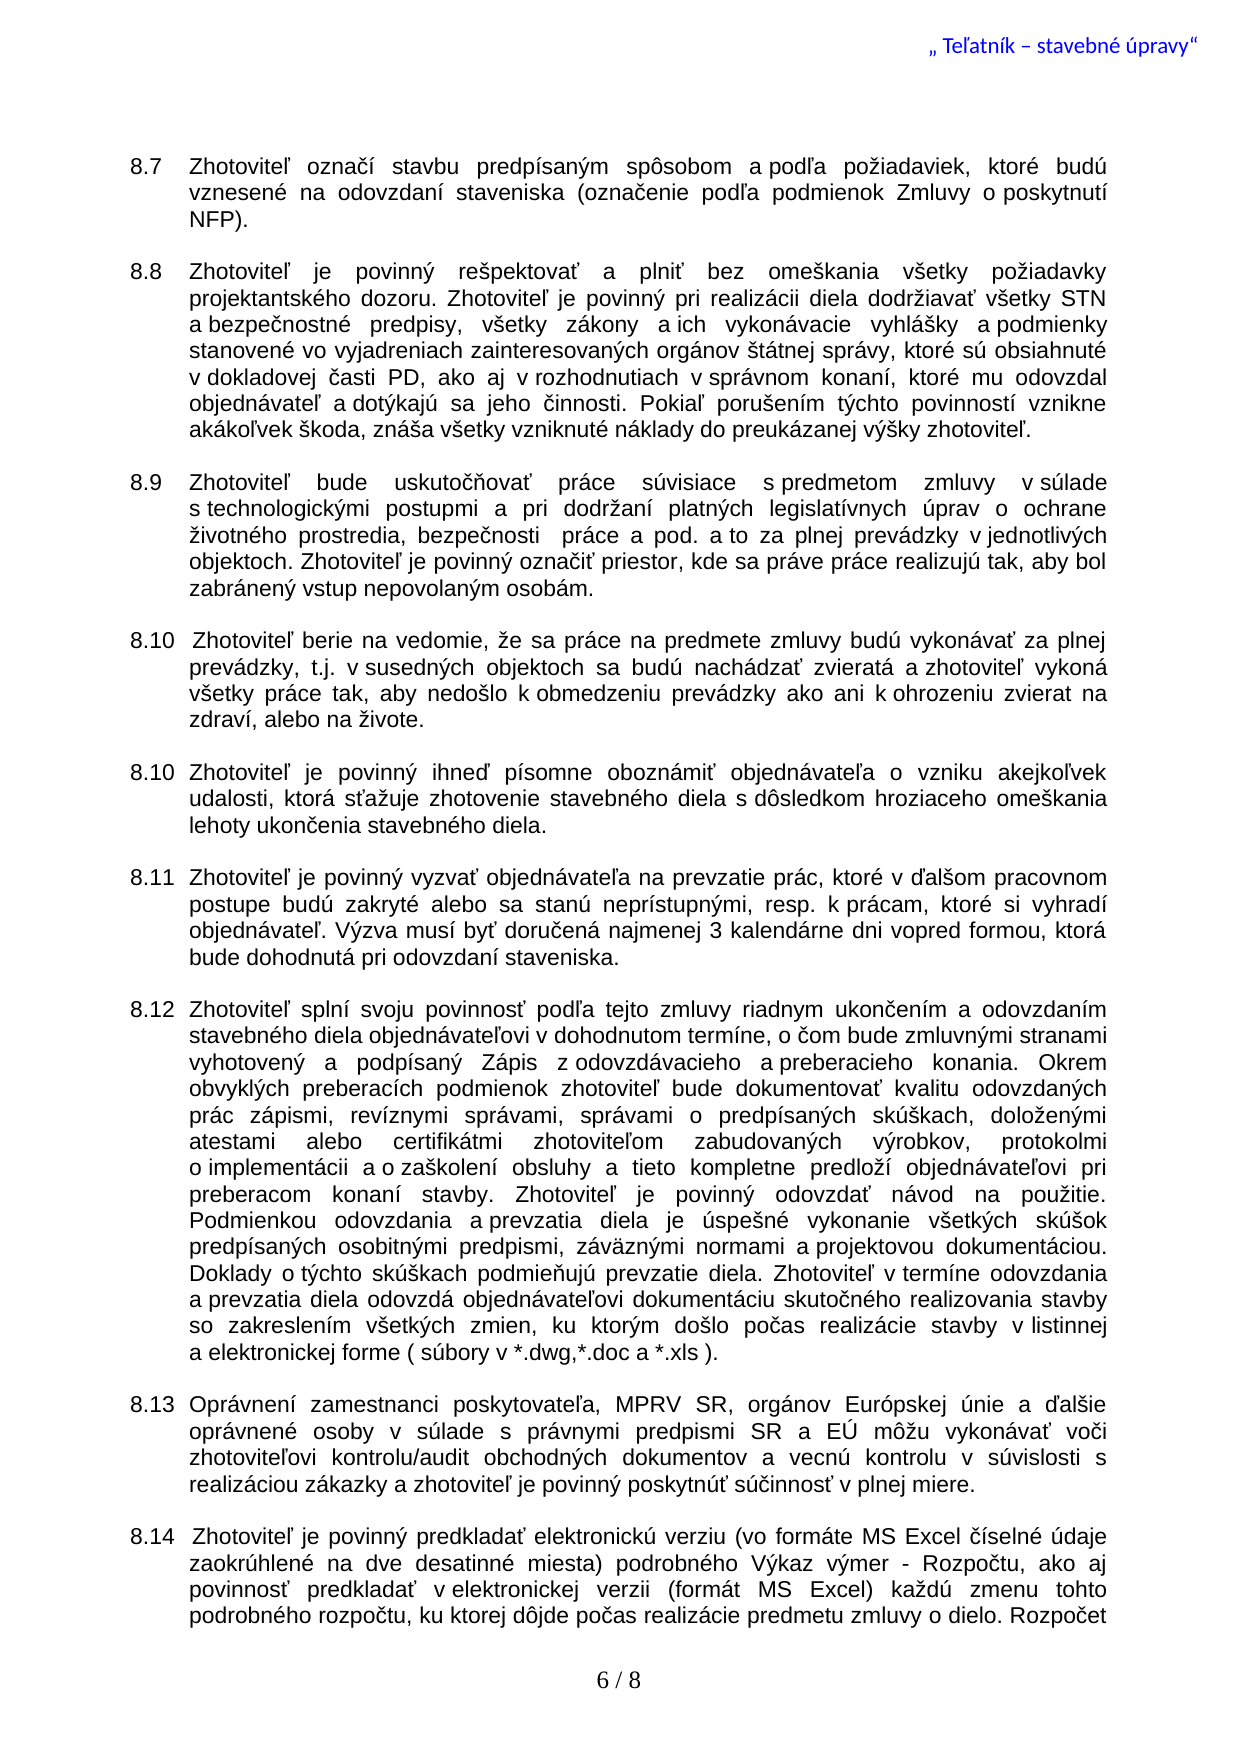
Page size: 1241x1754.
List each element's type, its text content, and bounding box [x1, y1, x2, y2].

text 8.11 Zhotoviteľ je povinný vyzvať objednávateľa na prevzatie prác, ktoré v ďalšom pracovnom postupe budú zakryté alebo sa stanú neprístupnými, resp. k prácam, ktoré si vyhradí objednávateľ. Výzva musí byť doručená najmenej 3 kalendárne dni vopred formou, ktorá bude dohodnutá pri odovzdaní staveniska. [130, 864, 1107, 970]
text 8.10 Zhotoviteľ je povinný ihneď písomne oboznámiť objednávateľa o vzniku akejkoľvek udalosti, ktorá sťažuje zhotovenie stavebného diela s dôsledkom hroziaceho omeškania lehoty ukončenia stavebného diela. [130, 759, 1107, 838]
text 8.8 Zhotoviteľ je povinný rešpektovať a plniť bez omeškania všetky požiadavky projektantského dozoru. Zhotoviteľ je povinný pri realizácii diela dodržiavať všetky STN a bezpečnostné predpisy, všetky zákony a ich vykonávacie vyhlášky a podmienky stanovené vo vyjadreniach zainteresovaných orgánov štátnej správy, ktoré sú obsiahnuté v dokladovej časti PD, ako aj v rozhodnutiach v správnom konaní, ktoré mu odovzdal objednávateľ a dotýkajú sa jeho činnosti. Pokiaľ porušením týchto povinností vznikne akákoľvek škoda, znáša všetky vzniknuté náklady do preukázanej výšky zhotoviteľ. [130, 258, 1107, 443]
text 8.14 Zhotoviteľ je povinný predkladať elektronickú verziu (vo formáte MS Excel číselné údaje zaokrúhlené na dve desatinné miesta) podrobného Výkaz výmer - Rozpočtu, ako aj povinnosť predkladať v elektronickej verzii (formát MS Excel) každú zmenu tohto podrobného rozpočtu, ku ktorej dôjde počas realizácie predmetu zmluvy o dielo. Rozpočet [130, 1523, 1107, 1629]
text 8.7 Zhotoviteľ označí stavbu predpísaným spôsobom a podľa požiadaviek, ktoré budú vznesené na odovzdaní staveniska (označenie podľa podmienok Zmluvy o poskytnutí NFP). [130, 153, 1107, 232]
text 8.12 Zhotoviteľ splní svoju povinnosť podľa tejto zmluvy riadnym ukončením a odovzdaním stavebného diela objednávateľovi v dohodnutom termíne, o čom bude zmluvnými stranami vyhotovený a podpísaný Zápis z odovzdávacieho a preberacieho konania. Okrem obvyklých preberacích podmienok zhotoviteľ bude dokumentovať kvalitu odovzdaných prác zápismi, revíznymi správami, správami o predpísaných skúškach, doloženými atestami alebo certifikátmi zhotoviteľom zabudovaných výrobkov, protokolmi o implementácii a o zaškolení obsluhy a tieto kompletne predloží objednávateľovi pri preberacom konaní stavby. Zhotoviteľ je povinný odovzdať návod na použitie. Podmienkou odovzdania a prevzatia diela je úspešné vykonanie všetkých skúšok predpísaných osobitnými predpismi, záväznými normami a projektovou dokumentáciou. Doklady o týchto skúškach podmieňujú prevzatie diela. Zhotoviteľ v termíne odovzdania a prevzatia diela odovzdá objednávateľovi dokumentáciu skutočného realizovania stavby so zakreslením všetkých zmien, ku ktorým došlo počas realizácie stavby v listinnej a elektronickej forme ( súbory v *.dwg,*.doc a *.xls ). [130, 996, 1107, 1365]
text 8.10 Zhotoviteľ berie na vedomie, že sa práce na predmete zmluvy budú vykonávať za plnej prevádzky, t.j. v susedných objektoch sa budú nachádzať zvieratá a zhotoviteľ vykoná všetky práce tak, aby nedošlo k obmedzeniu prevádzky ako ani k ohrozeniu zvierat na zdraví, alebo na živote. [130, 627, 1107, 733]
text 8.13 Oprávnení zamestnanci poskytovateľa, MPRV SR, orgánov Európskej únie a ďalšie oprávnené osoby v súlade s právnymi predpismi SR a EÚ môžu vykonávať voči zhotoviteľovi kontrolu/audit obchodných dokumentov a vecnú kontrolu v súvislosti s realizáciou zákazky a zhotoviteľ je povinný poskytnúť súčinnosť v plnej miere. [130, 1391, 1107, 1497]
text 8.9 Zhotoviteľ bude uskutočňovať práce súvisiace s predmetom zmluvy v súlade s technologickými postupmi a pri dodržaní platných legislatívnych úprav o ochrane životného prostredia, bezpečnosti práce a pod. a to za plnej prevádzky v jednotlivých objektoch. Zhotoviteľ je povinný označiť priestor, kde sa práve práce realizujú tak, aby bol zabránený vstup nepovolaným osobám. [130, 469, 1107, 601]
